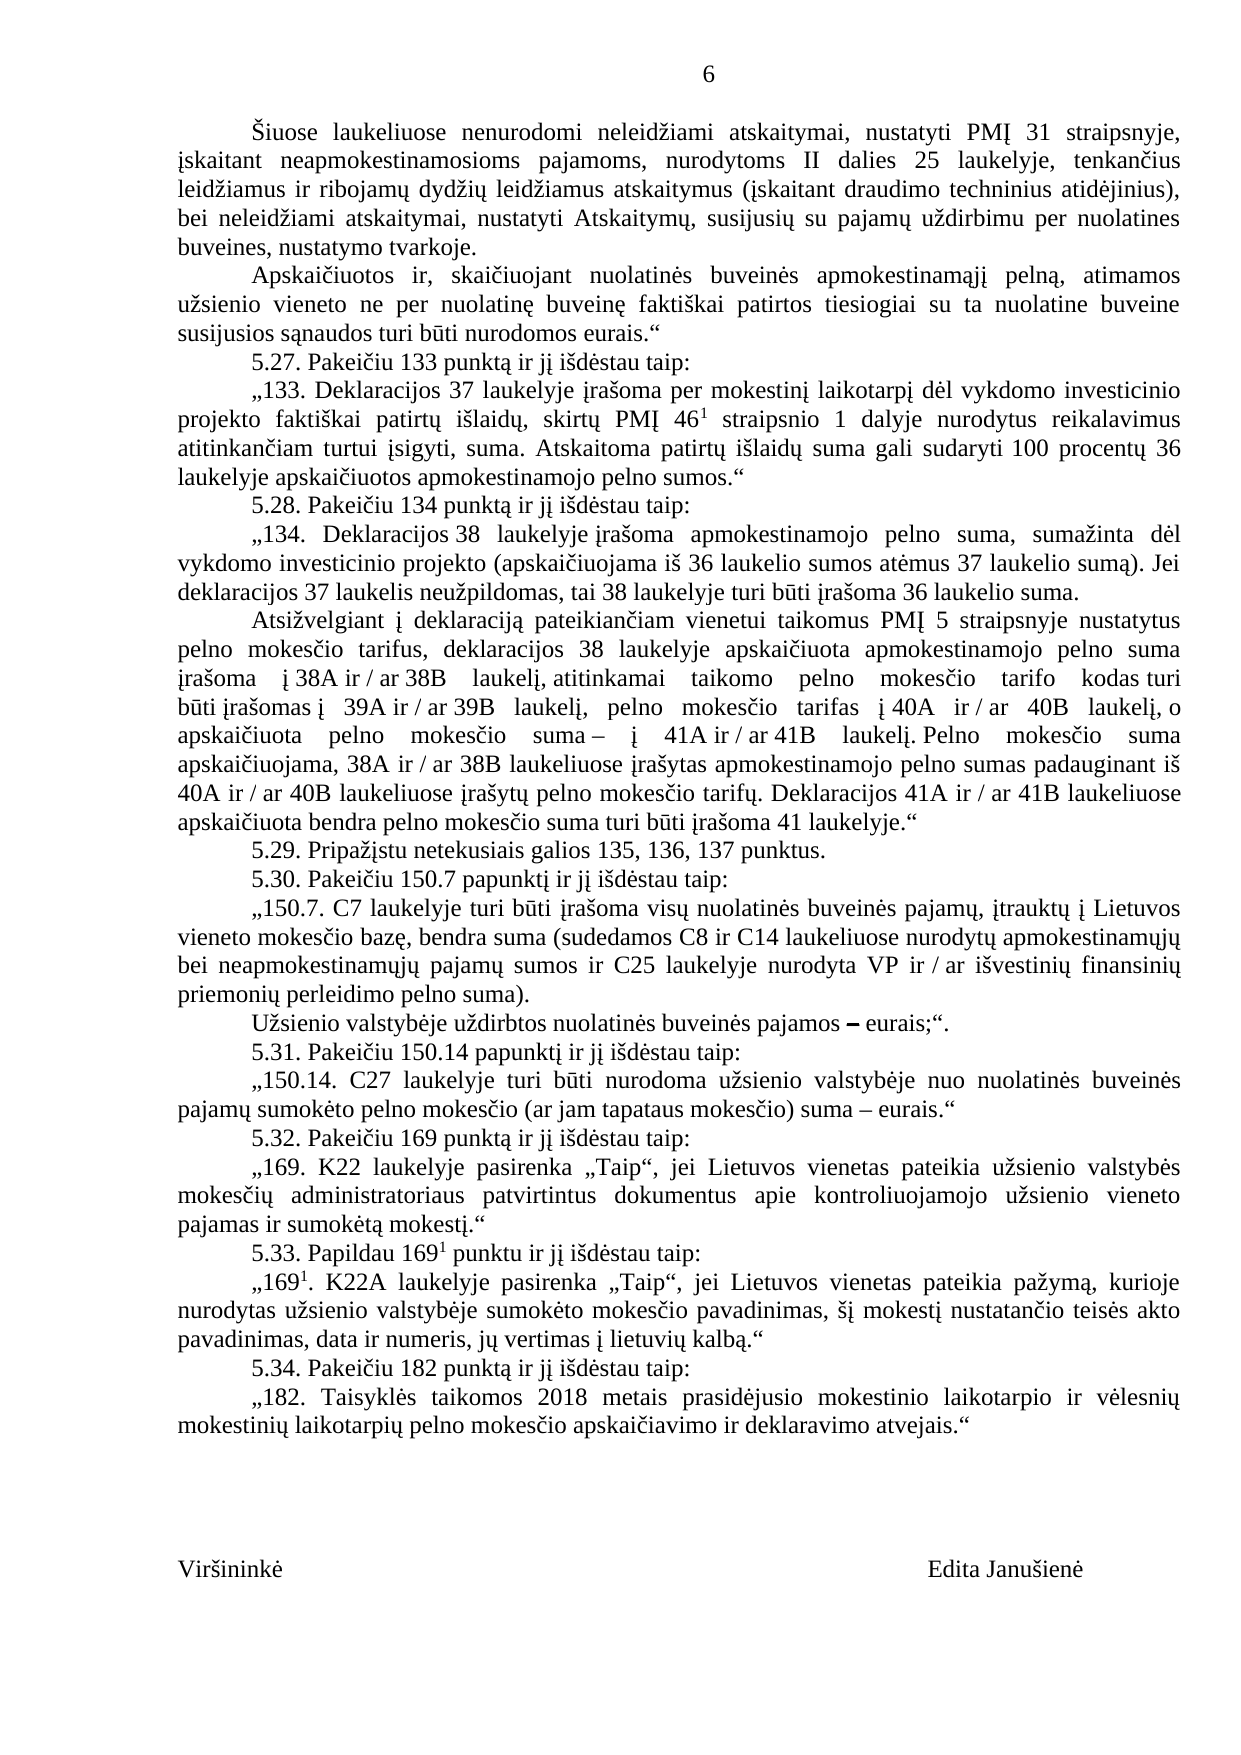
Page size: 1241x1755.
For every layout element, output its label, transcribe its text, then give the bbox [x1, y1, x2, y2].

text 5.32. Pakeičiu 169 punktą ir jį išdėstau taip: [177, 1123, 1181, 1152]
text 5.31. Pakeičiu 150.14 papunktį ir jį išdėstau taip: [177, 1037, 1181, 1065]
text Viršininkė Edita Janušienė [177, 1554, 1181, 1583]
text „133. Deklaracijos 37 laukelyje įrašoma per mokestinį laikotarpį dėl vykdomo investicinio projekto faktiškai patirtų išlaidų, skirtų PMĮ 461 straipsnio 1 dalyje nurodytus reikalavimus atitinkančiam turtui įsigyti, suma. Atskaitoma patirtų išlaidų suma gali sudaryti 100 procentų 36 laukelyje apskaičiuotos apmokestinamojo pelno sumos.“ [177, 375, 1181, 490]
text 5.28. Pakeičiu 134 punktą ir jį išdėstau taip: [177, 490, 1181, 519]
text Užsienio valstybėje uždirbtos nuolatinės buveinės pajamos – eurais;“. [177, 1008, 1181, 1037]
text 5.29. Pripažįstu netekusiais galios 135, 136, 137 punktus. [177, 835, 1181, 864]
text 5.33. Papildau 1691 punktu ir jį išdėstau taip: [177, 1238, 1181, 1267]
text 5.27. Pakeičiu 133 punktą ir jį išdėstau taip: [177, 347, 1181, 375]
text „1691. K22A laukelyje pasirenka „Taip“, jei Lietuvos vienetas pateikia pažymą, kurioje nurodytas užsienio valstybėje sumokėto mokesčio pavadinimas, šį mokestį nustatančio teisės akto pavadinimas, data ir numeris, jų vertimas į lietuvių kalbą.“ [177, 1267, 1181, 1353]
text 5.30. Pakeičiu 150.7 papunktį ir jį išdėstau taip: [177, 864, 1181, 893]
text Apskaičiuotos ir, skaičiuojant nuolatinės buveinės apmokestinamąjį pelną, atimamos užsienio vieneto ne per nuolatinę buveinę faktiškai patirtos tiesiogiai su ta nuolatine buveine susijusios sąnaudos turi būti nurodomos eurais.“ [177, 260, 1181, 347]
text „134. Deklaracijos 38 laukelyje įrašoma apmokestinamojo pelno suma, sumažinta dėl vykdomo investicinio projekto (apskaičiuojama iš 36 laukelio sumos atėmus 37 laukelio sumą). Jei deklaracijos 37 laukelis neužpildomas, tai 38 laukelyje turi būti įrašoma 36 laukelio suma. [177, 519, 1181, 605]
text 5.34. Pakeičiu 182 punktą ir jį išdėstau taip: [177, 1353, 1181, 1382]
text Atsižvelgiant į deklaraciją pateikiančiam vienetui taikomus PMĮ 5 straipsnyje nustatytus pelno mokesčio tarifus, deklaracijos 38 laukelyje apskaičiuota apmokestinamojo pelno suma įrašoma į 38A ir / ar 38B laukelį, atitinkamai taikomo pelno mokesčio tarifo kodas turi būti įrašomas į 39A ir / ar 39B laukelį, pelno mokesčio tarifas į 40A ir / ar 40B laukelį, o apskaičiuota pelno mokesčio suma – į 41A ir / ar 41B laukelį. Pelno mokesčio suma apskaičiuojama, 38A ir / ar 38B laukeliuose įrašytas apmokestinamojo pelno sumas padauginant iš 40A ir / ar 40B laukeliuose įrašytų pelno mokesčio tarifų. Deklaracijos 41A ir / ar 41B laukeliuose apskaičiuota bendra pelno mokesčio suma turi būti įrašoma 41 laukelyje.“ [177, 605, 1181, 835]
text „182. Taisyklės taikomos 2018 metais prasidėjusio mokestinio laikotarpio ir vėlesnių mokestinių laikotarpių pelno mokesčio apskaičiavimo ir deklaravimo atvejais.“ [177, 1382, 1181, 1439]
text „150.7. C7 laukelyje turi būti įrašoma visų nuolatinės buveinės pajamų, įtrauktų į Lietuvos vieneto mokesčio bazę, bendra suma (sudedamos C8 ir C14 laukeliuose nurodytų apmokestinamųjų bei neapmokestinamųjų pajamų sumos ir C25 laukelyje nurodyta VP ir / ar išvestinių finansinių priemonių perleidimo pelno suma). [177, 893, 1181, 1008]
text „150.14. C27 laukelyje turi būti nurodoma užsienio valstybėje nuo nuolatinės buveinės pajamų sumokėto pelno mokesčio (ar jam tapataus mokesčio) suma – eurais.“ [177, 1065, 1181, 1123]
text Šiuose laukeliuose nenurodomi neleidžiami atskaitymai, nustatyti PMĮ 31 straipsnyje, įskaitant neapmokestinamosioms pajamoms, nurodytoms II dalies 25 laukelyje, tenkančius leidžiamus ir ribojamų dydžių leidžiamus atskaitymus (įskaitant draudimo techninius atidėjinius), bei neleidžiami atskaitymai, nustatyti Atskaitymų, susijusių su pajamų uždirbimu per nuolatines buveines, nustatymo tvarkoje. [177, 117, 1181, 260]
text „169. K22 laukelyje pasirenka „Taip“, jei Lietuvos vienetas pateikia užsienio valstybės mokesčių administratoriaus patvirtintus dokumentus apie kontroliuojamojo užsienio vieneto pajamas ir sumokėtą mokestį.“ [177, 1152, 1181, 1238]
